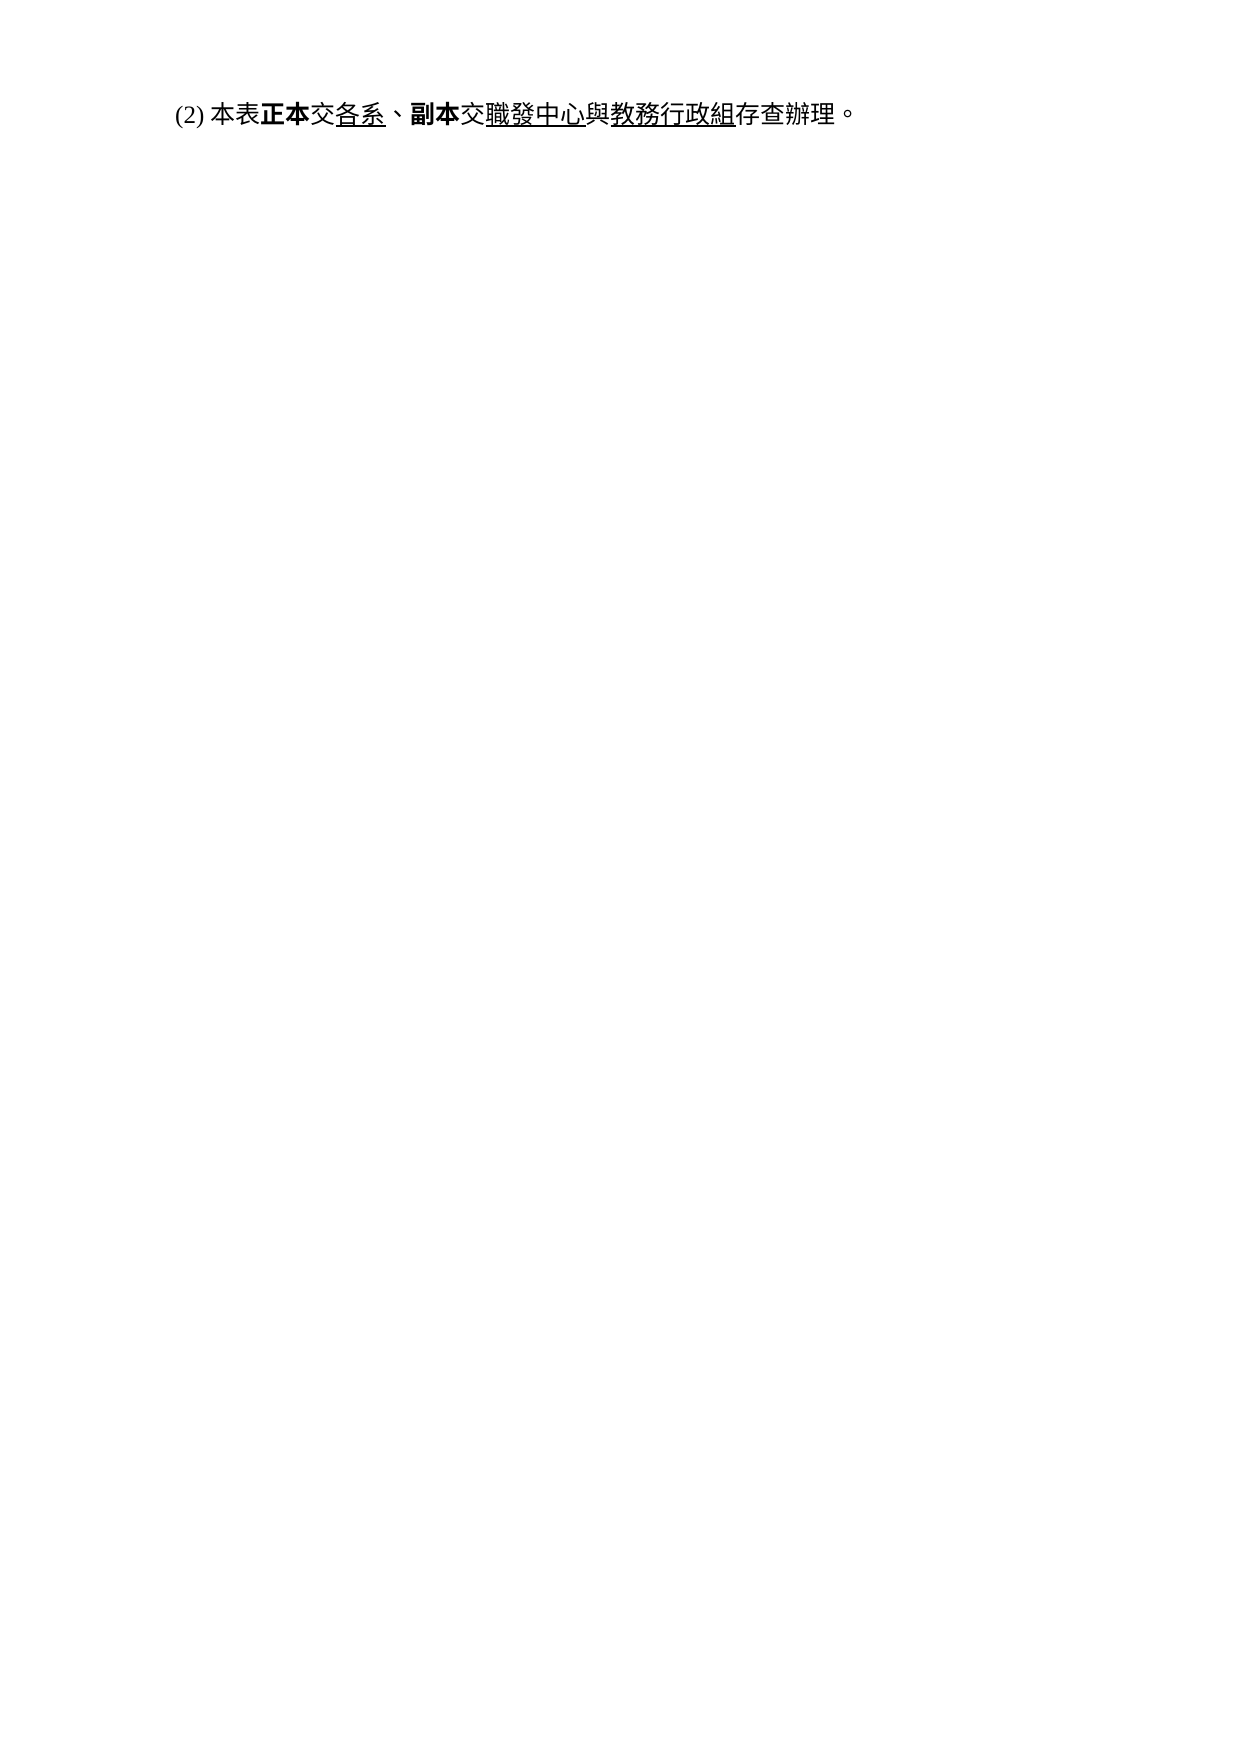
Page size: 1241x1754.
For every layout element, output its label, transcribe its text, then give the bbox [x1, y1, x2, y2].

text (2) 本表正本交各系、副本交職發中心與教務行政組存查辦理。 [150, 93, 1090, 131]
